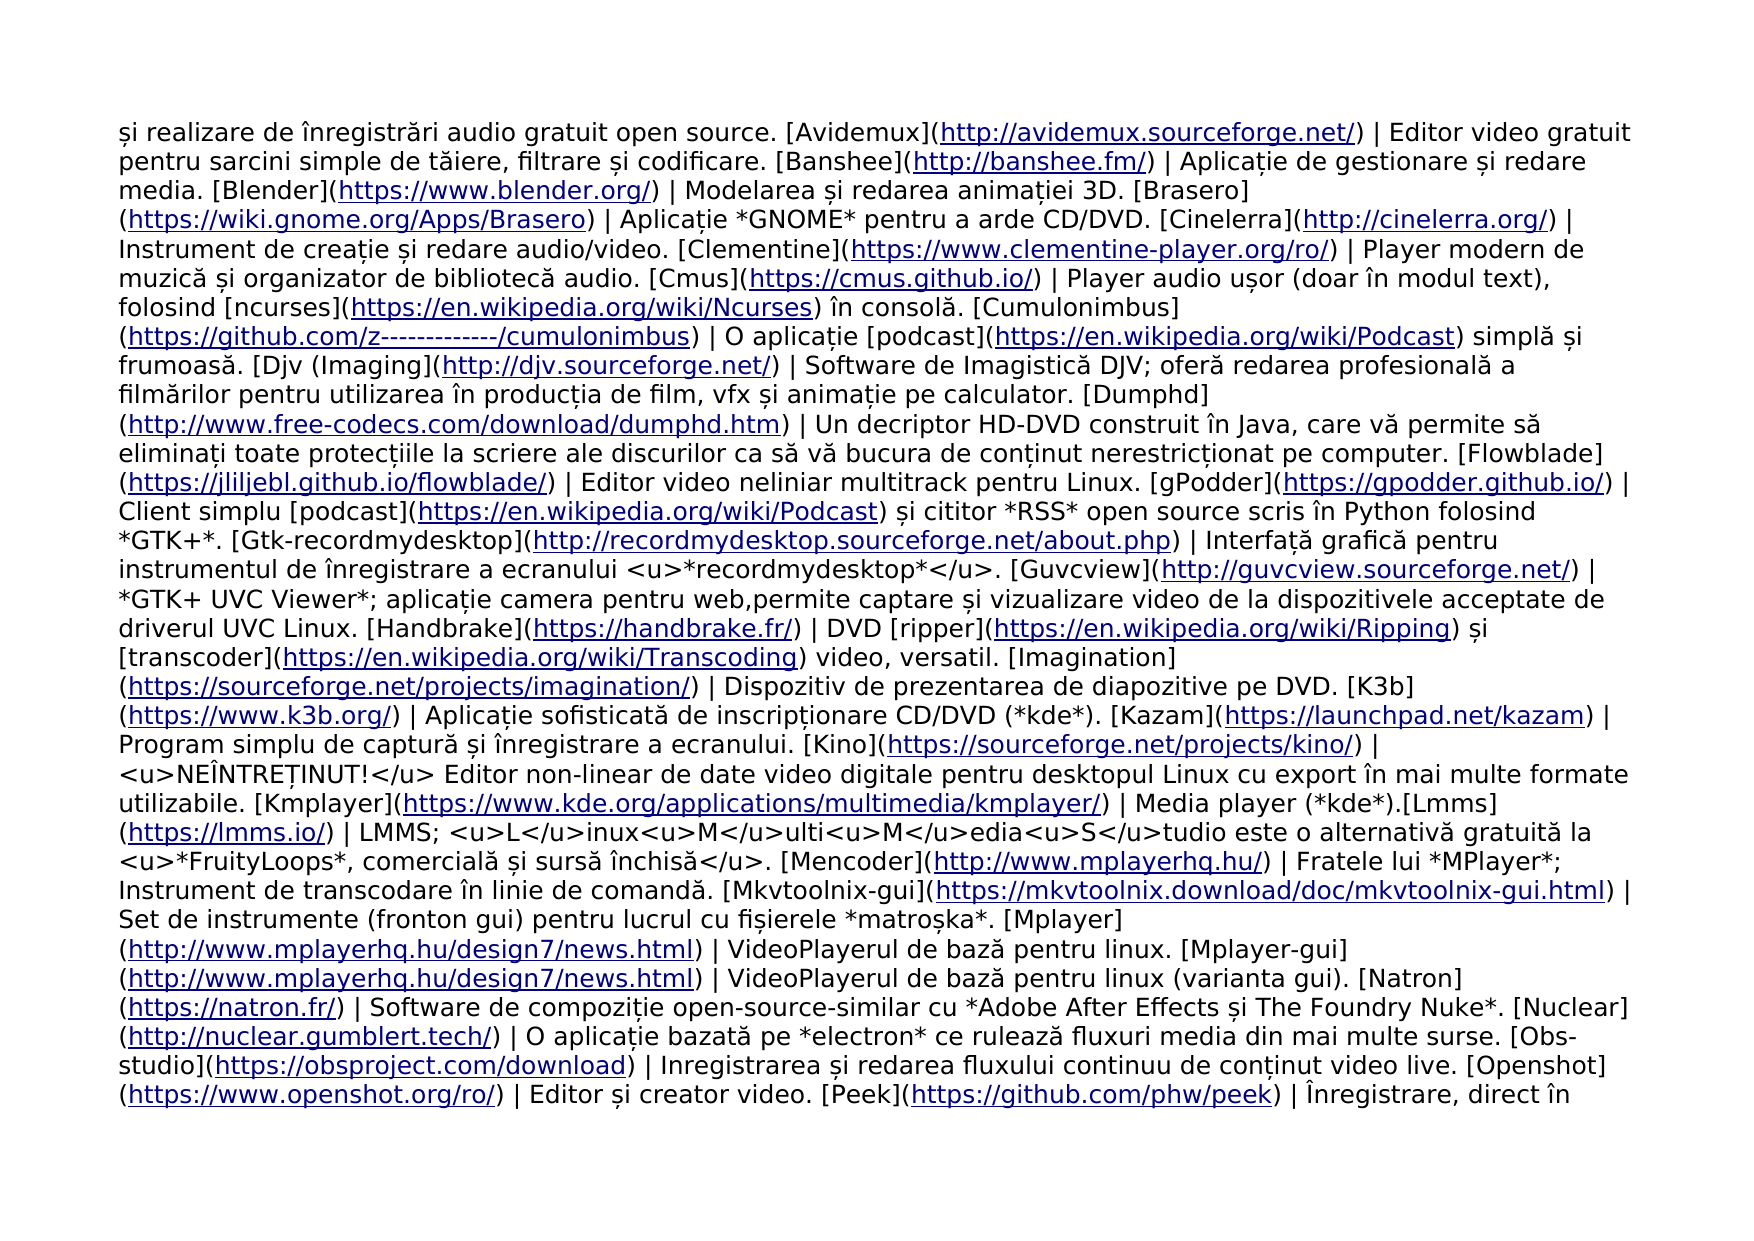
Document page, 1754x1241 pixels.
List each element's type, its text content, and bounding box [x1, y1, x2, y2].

text și realizare de înregistrări audio gratuit open source. [Avidemux](http://avidemux.sourceforge.net/) | Editor video gratuit pentru sarcini simple de tăiere, filtrare și codificare. [Banshee](http://banshee.fm/) | Aplicație de gestionare și redare media. [Blender](https://www.blender.org/) | Modelarea și redarea animației 3D. [Brasero](https://wiki.gnome.org/Apps/Brasero) | Aplicație *GNOME* pentru a arde CD/DVD. [Cinelerra](http://cinelerra.org/) | Instrument de creație și redare audio/video. [Clementine](https://www.clementine-player.org/ro/) | Player modern de muzică și organizator de bibliotecă audio. [Cmus](https://cmus.github.io/) | Player audio ușor (doar în modul text), folosind [ncurses](https://en.wikipedia.org/wiki/Ncurses) în consolă. [Cumulonimbus](https://github.com/z-------------/cumulonimbus) | O aplicație [podcast](https://en.wikipedia.org/wiki/Podcast) simplă și frumoasă. [Djv (Imaging](http://djv.sourceforge.net/) | Software de Imagistică DJV; oferă redarea profesională a filmărilor pentru utilizarea în producția de film, vfx și animație pe calculator. [Dumphd](http://www.free-codecs.com/download/dumphd.htm) | Un decriptor HD-DVD construit în Java, care vă permite să eliminați toate protecțiile la scriere ale discurilor ca să vă bucura de conținut nerestricționat pe computer. [Flowblade](https://jliljebl.github.io/flowblade/) | Editor video neliniar multitrack pentru Linux. [gPodder](https://gpodder.github.io/) | Client simplu [podcast](https://en.wikipedia.org/wiki/Podcast) și cititor *RSS* open source scris în Python folosind *GTK+*. [Gtk-recordmydesktop](http://recordmydesktop.sourceforge.net/about.php) | Interfață grafică pentru instrumentul de înregistrare a ecranului <u>*recordmydesktop*</u>. [Guvcview](http://guvcview.sourceforge.net/) | *GTK+ UVC Viewer*; aplicație camera pentru web,permite captare și vizualizare video de la dispozitivele acceptate de driverul UVC Linux. [Handbrake](https://handbrake.fr/) | DVD [ripper](https://en.wikipedia.org/wiki/Ripping) și [transcoder](https://en.wikipedia.org/wiki/Transcoding) video, versatil. [Imagination](https://sourceforge.net/projects/imagination/) | Dispozitiv de prezentarea de diapozitive pe DVD. [K3b](https://www.k3b.org/) | Aplicație sofisticată de inscripționare CD/DVD (*kde*). [Kazam](https://launchpad.net/kazam) | Program simplu de captură și înregistrare a ecranului. [Kino](https://sourceforge.net/projects/kino/) | <u>NEÎNTREȚINUT!</u> Editor non-linear de date video digitale pentru desktopul Linux cu export în mai multe formate utilizabile. [Kmplayer](https://www.kde.org/applications/multimedia/kmplayer/) | Media player (*kde*).[Lmms](https://lmms.io/) | LMMS; <u>L</u>inux<u>M</u>ulti<u>M</u>edia<u>S</u>tudio este o alternativă gratuită la <u>*FruityLoops*, comercială și sursă închisă</u>. [Mencoder](http://www.mplayerhq.hu/) | Fratele lui *MPlayer*; Instrument de transcodare în linie de comandă. [Mkvtoolnix-gui](https://mkvtoolnix.download/doc/mkvtoolnix-gui.html) | Set de instrumente (fronton gui) pentru lucrul cu fișierele *matroșka*. [Mplayer](http://www.mplayerhq.hu/design7/news.html) | VideoPlayerul de bază pentru linux. [Mplayer-gui](http://www.mplayerhq.hu/design7/news.html) | VideoPlayerul de bază pentru linux (varianta gui). [Natron](https://natron.fr/) | Software de compoziție open-source-similar cu *Adobe After Effects și The Foundry Nuke*. [Nuclear](http://nuclear.gumblert.tech/) | O aplicație bazată pe *electron* ce rulează fluxuri media din mai multe surse. [Obs-studio](https://obsproject.com/download) | Inregistrarea și redarea fluxului continuu de conținut video live. [Openshot](https://www.openshot.org/ro/) | Editor și creator video. [Peek](https://github.com/phw/peek) | Înregistrare, direct în [118, 118, 1636, 1110]
